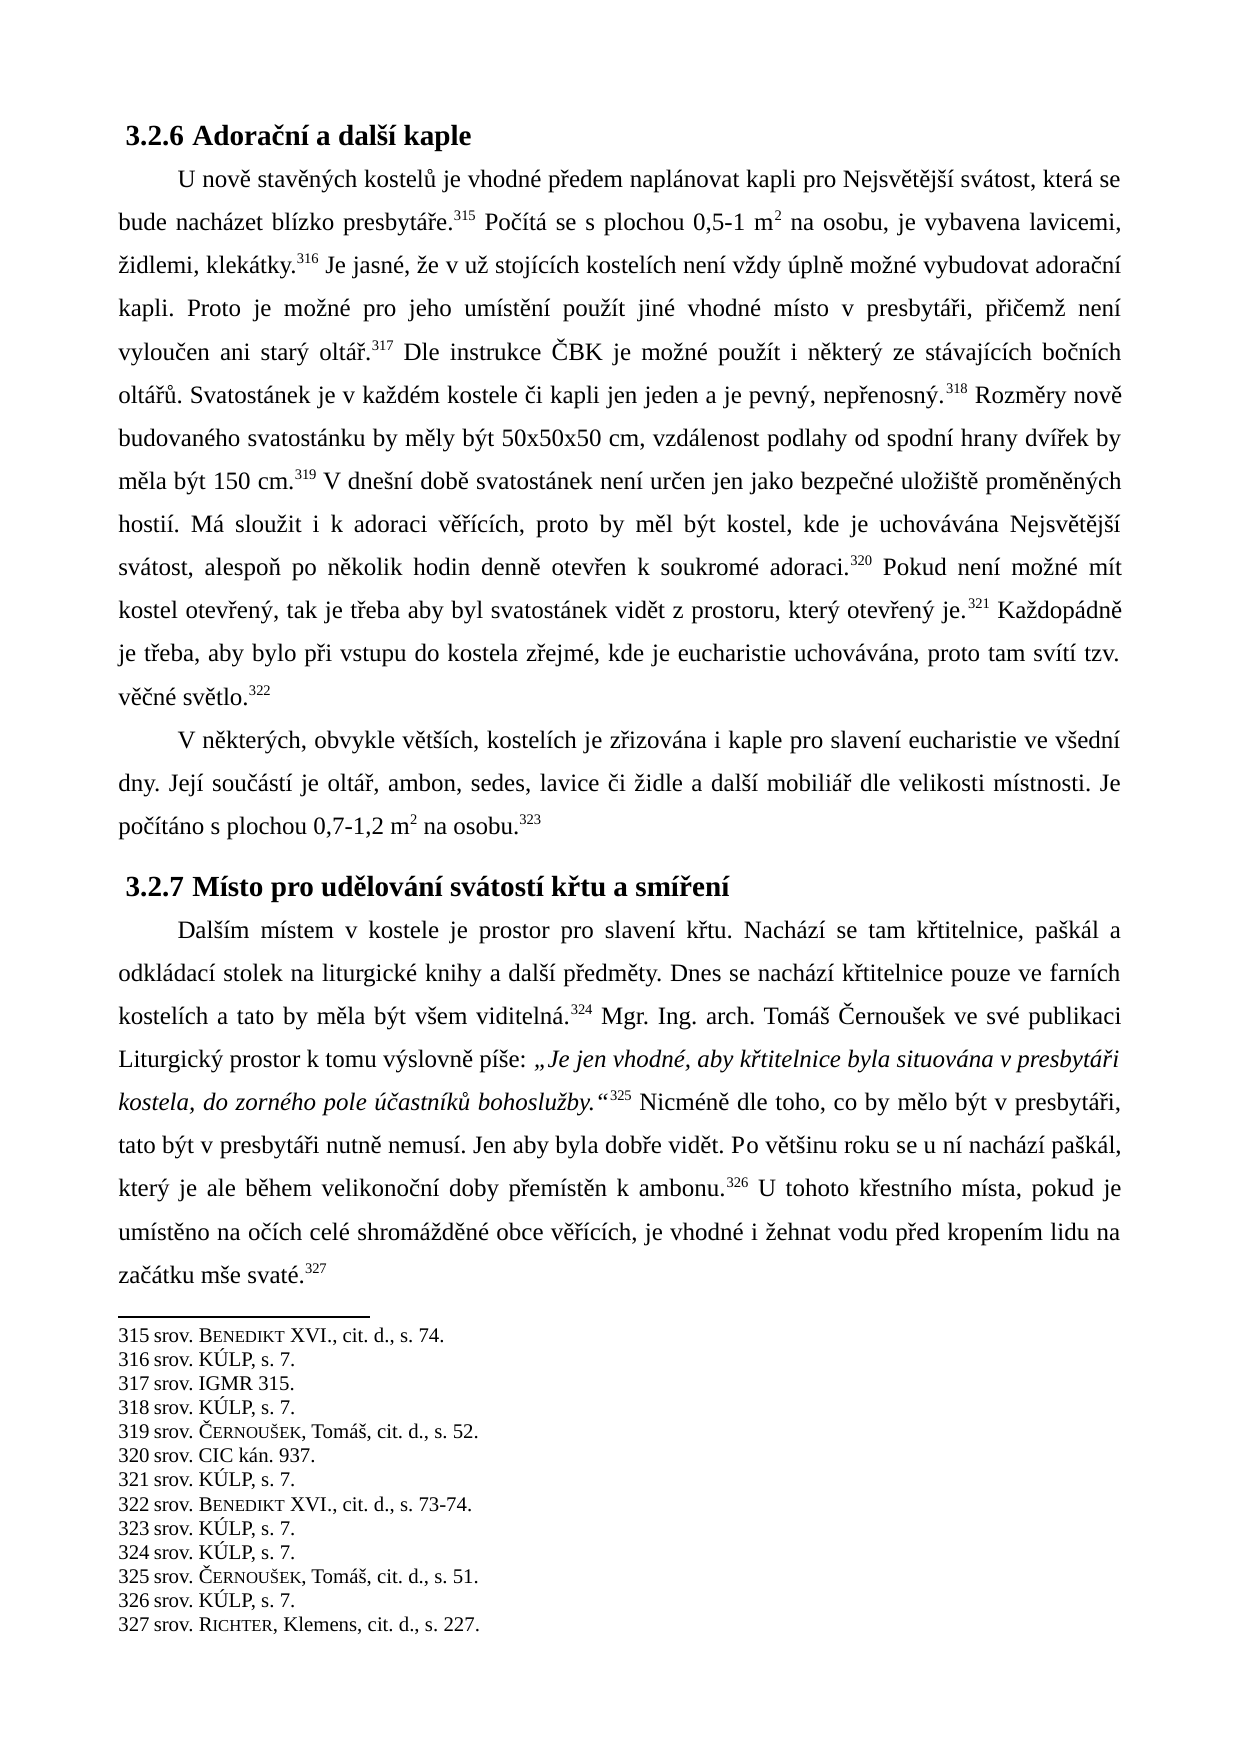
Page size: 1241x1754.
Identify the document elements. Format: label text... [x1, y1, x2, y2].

text srov. Černoušek, Tomáš, cit. d., s. 52. [118, 1419, 1122, 1443]
subtitle Místo pro udělování svátostí křtu a smíření [118, 869, 1122, 902]
subtitle Adorační a další kaple [118, 118, 1122, 152]
text srov. Benedikt XVI., cit. d., s. 74. [118, 1323, 1122, 1347]
text V některých, obvykle větších, kostelích je zřizována i kaple pro slavení eucharistie ve všední dny. Její součástí je oltář, ambon, sedes, lavice či židle a další mobiliář dle velikosti místnosti. Je počítáno s plochou 0,7-1,2 m2 na osobu. [118, 725, 1122, 840]
text srov. KÚLP, s. 7. [118, 1539, 1122, 1564]
text srov. KÚLP, s. 7. [118, 1588, 1122, 1612]
text srov. KÚLP, s. 7. [118, 1516, 1122, 1539]
text srov. Černoušek, Tomáš, cit. d., s. 51. [118, 1564, 1122, 1588]
text Dalším místem v kostele je prostor pro slavení křtu. Nachází se tam křtitelnice, paškál a odkládací stolek na liturgické knihy a další předměty. Dnes se nachází křtitelnice pouze ve farních kostelích a tato by měla být všem viditelná. Mgr. Ing. arch. Tomáš Černoušek ve své publikaci Liturgický prostor k tomu výslovně píše: „Je jen vhodné, aby křtitelnice byla situována v presbytáři kostela, do zorného pole účastníků bohoslužby.“ Nicméně dle toho, co by mělo být v presbytáři, tato být v presbytáři nutně nemusí. Jen aby byla dobře vidět. Po většinu roku se u ní nachází paškál, který je ale během velikonoční doby přemístěn k ambonu. U tohoto křestního místa, pokud je umístěno na očích celé shromážděné obce věřících, je vhodné i žehnat vodu před kropením lidu na začátku mše svaté. [118, 915, 1122, 1288]
text srov. KÚLP, s. 7. [118, 1467, 1122, 1491]
text srov. CIC kán. 937. [118, 1443, 1122, 1467]
text U nově stavěných kostelů je vhodné předem naplánovat kapli pro Nejsvětější svátost, která se bude nacházet blízko presbytáře. Počítá se s plochou 0,5-1 m2 na osobu, je vybavena lavicemi, židlemi, klekátky. Je jasné, že v už stojících kostelích není vždy úplně možné vybudovat adorační kapli. Proto je možné pro jeho umístění použít jiné vhodné místo v presbytáři, přičemž není vyloučen ani starý oltář. Dle instrukce ČBK je možné použít i některý ze stávajících bočních oltářů. Svatostánek je v každém kostele či kapli jen jeden a je pevný, nepřenosný. Rozměry nově budovaného svatostánku by měly být 50x50x50 cm, vzdálenost podlahy od spodní hrany dvířek by měla být 150 cm. V dnešní době svatostánek není určen jen jako bezpečné uložiště proměněných hostií. Má sloužit i k adoraci věřících, proto by měl být kostel, kde je uchovávána Nejsvětější svátost, alespoň po několik hodin denně otevřen k soukromé adoraci. Pokud není možné mít kostel otevřený, tak je třeba aby byl svatostánek vidět z prostoru, který otevřený je. Každopádně je třeba, aby bylo při vstupu do kostela zřejmé, kde je eucharistie uchovávána, proto tam svítí tzv. věčné světlo. [118, 164, 1122, 710]
text srov. KÚLP, s. 7. [118, 1347, 1122, 1371]
text srov. Benedikt XVI., cit. d., s. 73-74. [118, 1491, 1122, 1516]
text srov. IGMR 315. [118, 1371, 1122, 1395]
text srov. Richter, Klemens, cit. d., s. 227. [118, 1612, 1122, 1636]
text srov. KÚLP, s. 7. [118, 1395, 1122, 1419]
